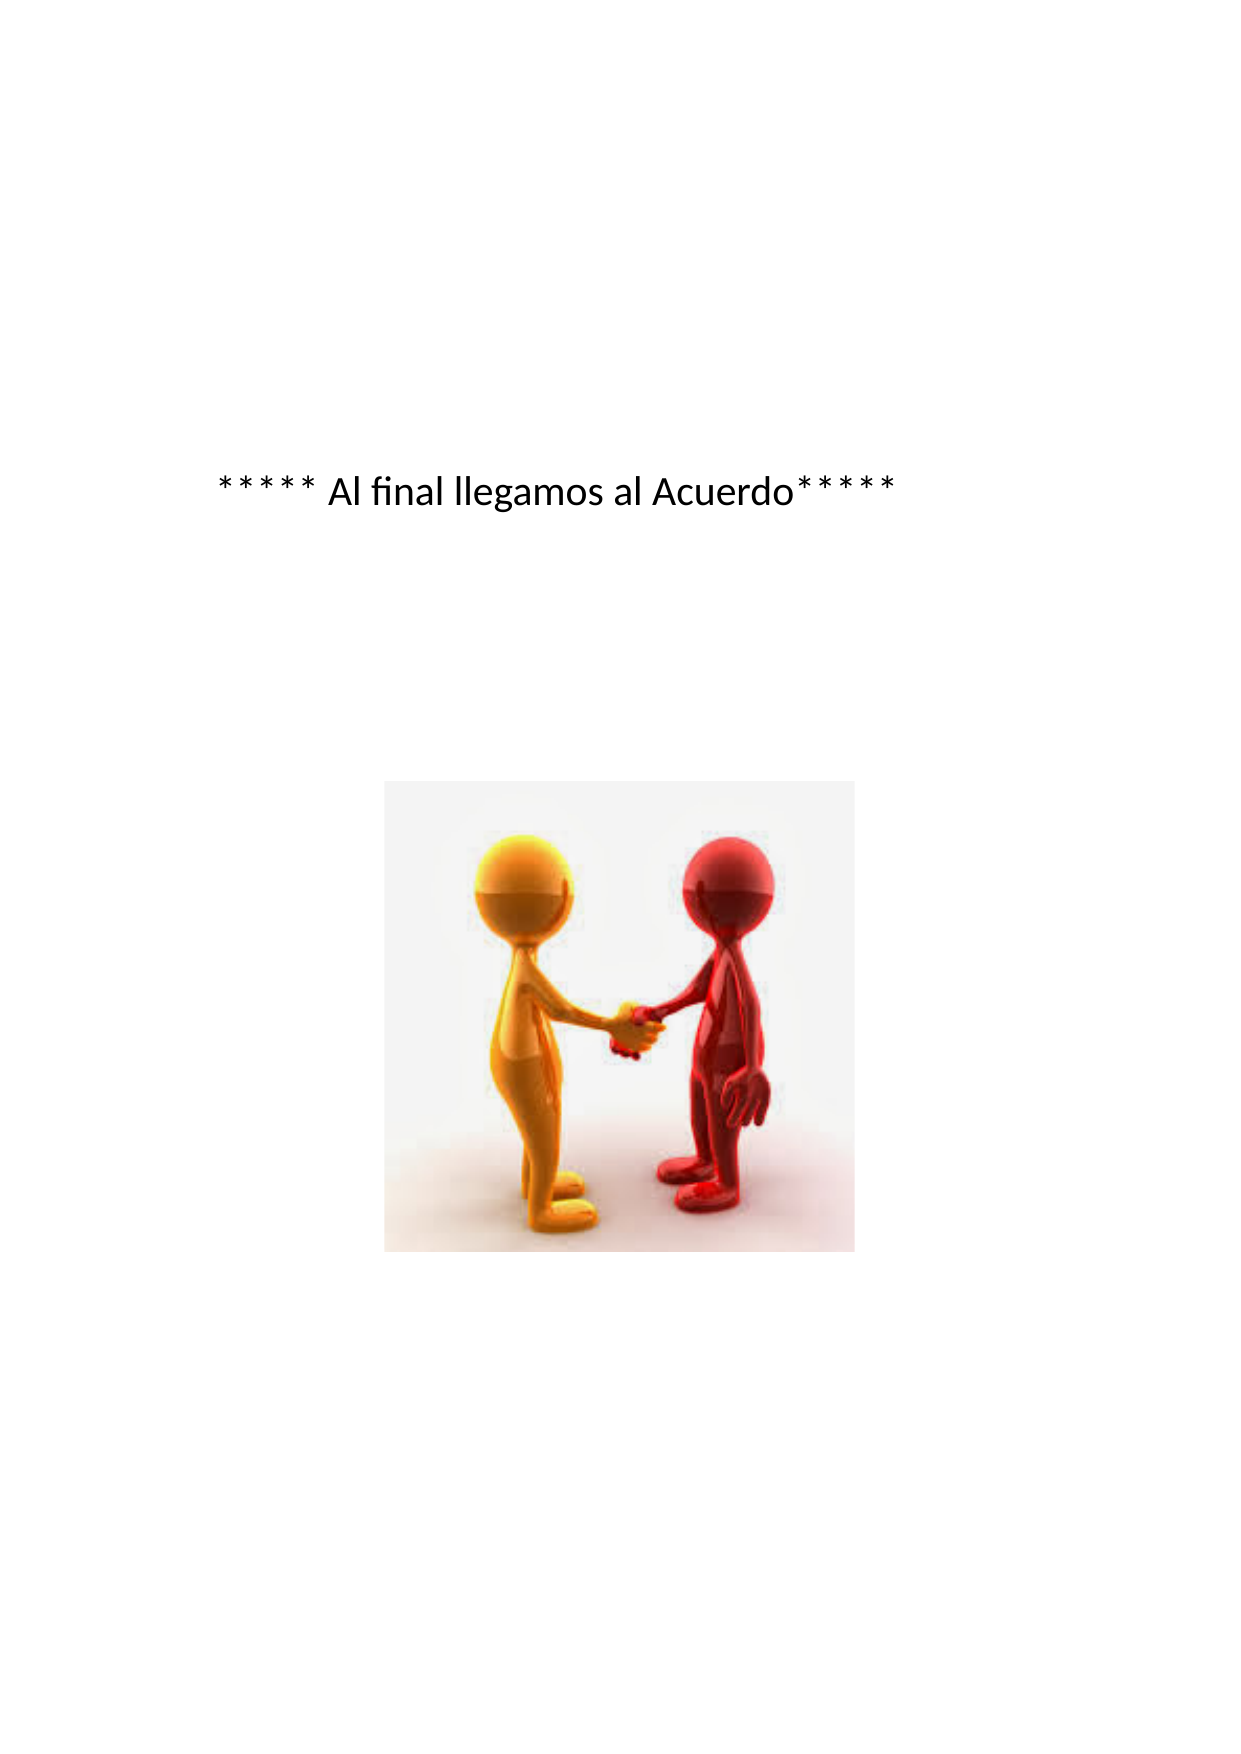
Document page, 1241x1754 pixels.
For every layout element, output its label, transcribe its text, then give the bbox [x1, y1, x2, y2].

picture [384, 781, 855, 1252]
text ***** Al final llegamos al Acuerdo***** [215, 465, 1063, 516]
